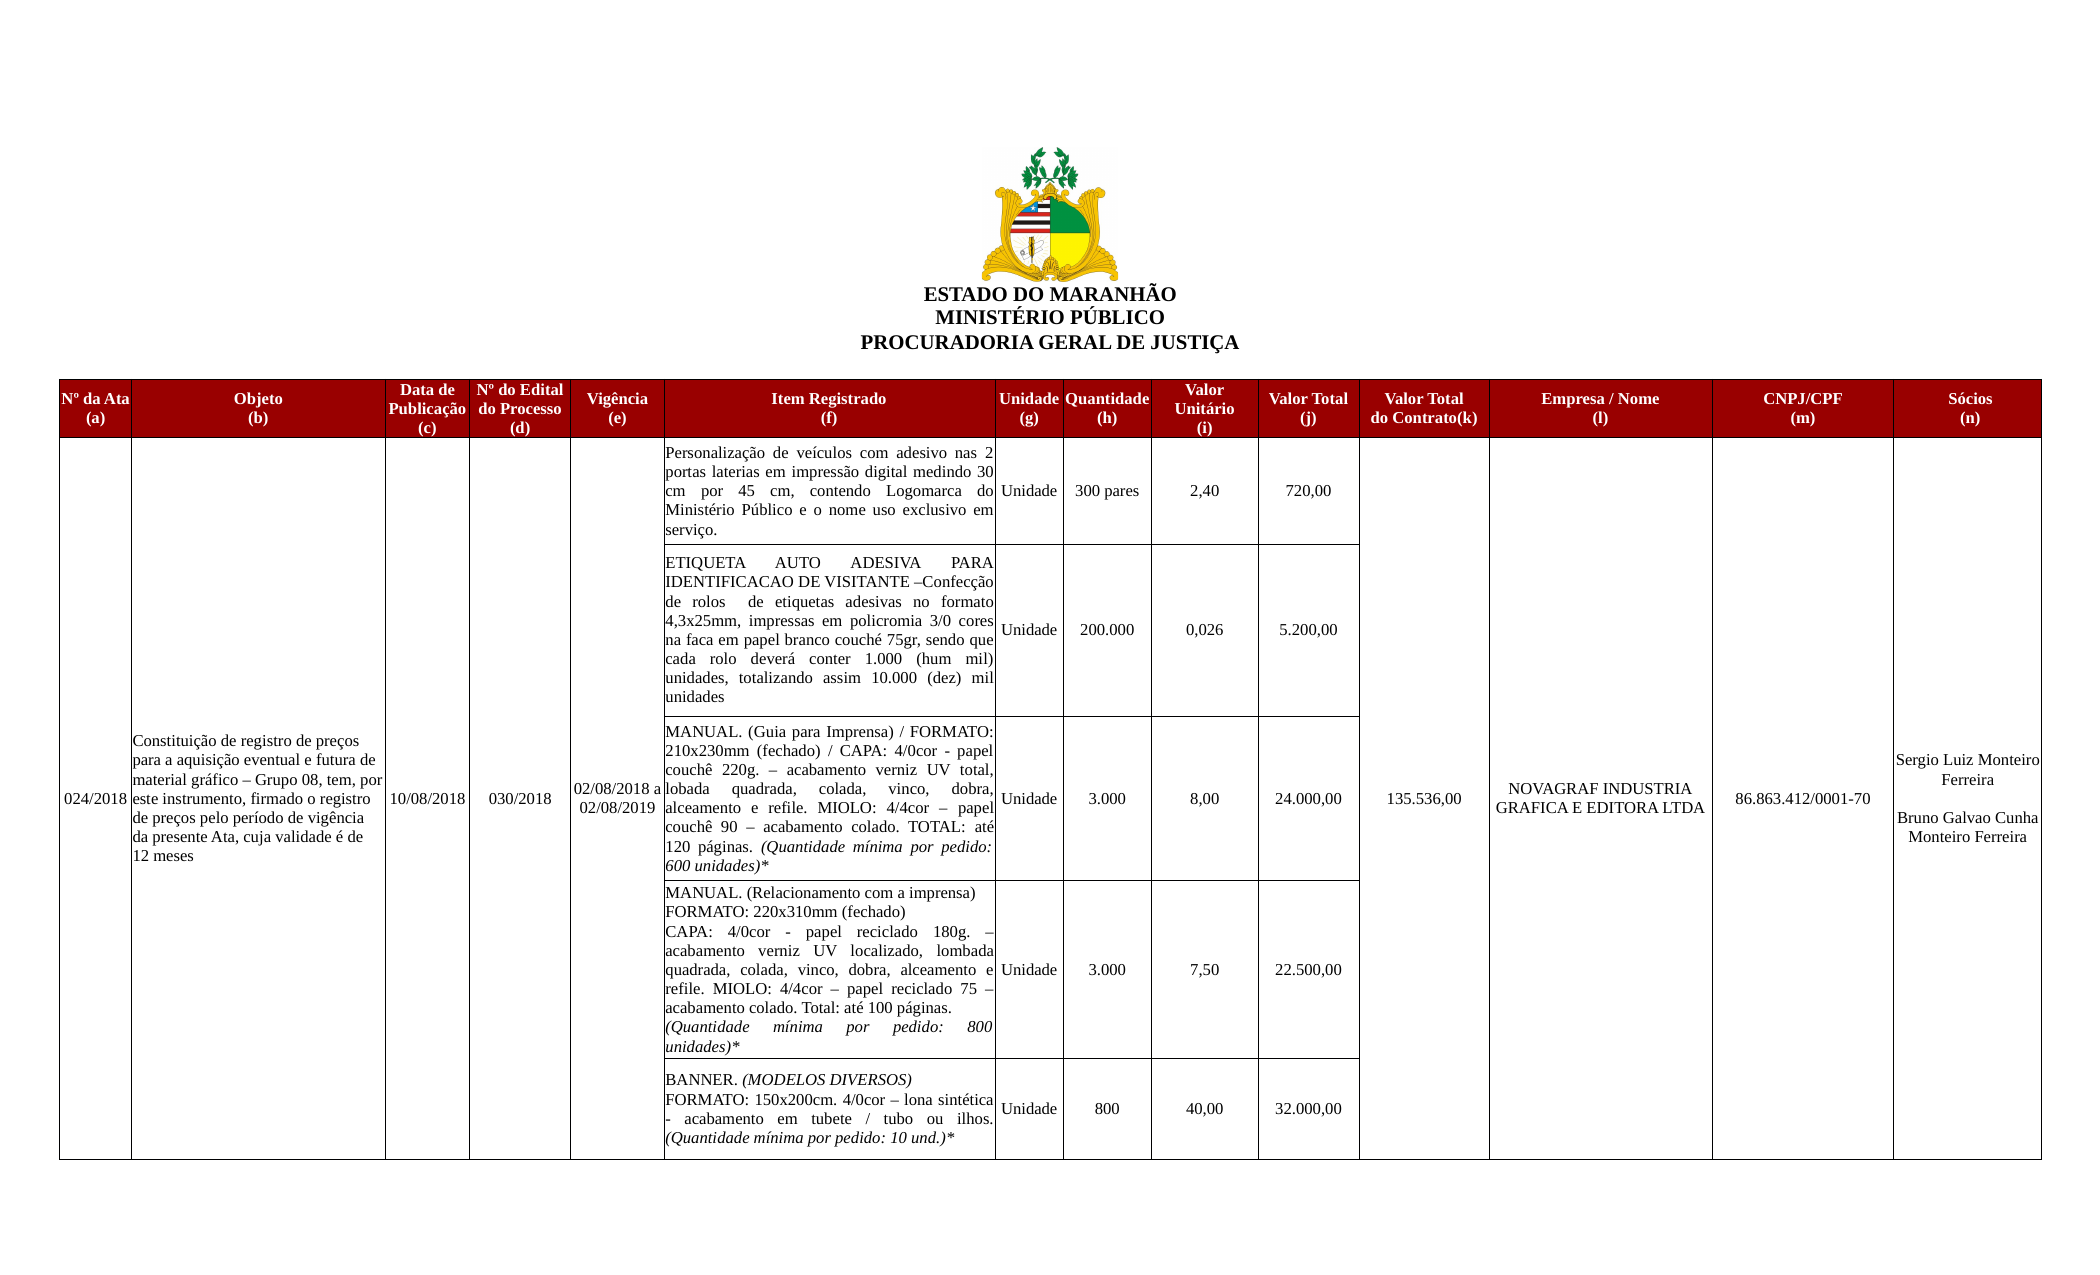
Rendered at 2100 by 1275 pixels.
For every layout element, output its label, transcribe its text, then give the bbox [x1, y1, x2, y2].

table_cell 3.000 [1064, 717, 1151, 880]
table_header Valor Unitário (i) [1152, 380, 1258, 437]
table_cell 0,026 [1152, 545, 1258, 716]
table_cell 40,00 [1152, 1059, 1258, 1159]
table_cell Unidade [996, 438, 1063, 544]
table_cell 200.000 [1064, 545, 1151, 716]
table_cell Sergio Luiz Monteiro Ferreira Bruno Galvao Cunha Monteiro Ferreira [1894, 438, 2041, 1159]
table_cell 8,00 [1152, 717, 1258, 880]
table_cell 3.000 [1064, 881, 1151, 1058]
table_cell MANUAL. (Guia para Imprensa) / FORMATO: 210x230mm (fechado) / CAPA: 4/0cor - papel couchê 220g. – acabamento verniz UV total, lobada quadrada, colada, vinco, dobra, alceamento e refile. MIOLO: 4/4cor – papel couchê 90 – acabamento colado. TOTAL: até 120 páginas. (Quantidade mínima por pedido: 600 unidades)* [665, 717, 995, 880]
table_header Vigência (e) [571, 380, 664, 437]
table_header Nº do Edital do Processo (d) [470, 380, 570, 437]
table_cell 32.000,00 [1259, 1059, 1359, 1159]
table_cell MANUAL. (Relacionamento com a imprensa) FORMATO: 220x310mm (fechado) CAPA: 4/0cor - papel reciclado 180g. – acabamento verniz UV localizado, lombada quadrada, colada, vinco, dobra, alceamento e refile. MIOLO: 4/4cor – papel reciclado 75 – acabamento colado. Total: até 100 páginas. (Quantidade mínima por pedido: 800 unidades)* [665, 881, 995, 1058]
table_cell ETIQUETA AUTO ADESIVA PARA IDENTIFICACAO DE VISITANTE –Confecção de rolos de etiquetas adesivas no formato 4,3x25mm, impressas em policromia 3/0 cores na faca em papel branco couché 75gr, sendo que cada rolo deverá conter 1.000 (hum mil) unidades, totalizando assim 10.000 (dez) mil unidades [665, 545, 995, 716]
table_cell 86.863.412/0001-70 [1713, 438, 1893, 1159]
table_cell 24.000,00 [1259, 717, 1359, 880]
table_header Valor Total do Contrato(k) [1360, 380, 1489, 437]
table_cell 5.200,00 [1259, 545, 1359, 716]
table_header CNPJ/CPF (m) [1713, 380, 1893, 437]
table_header Valor Total (j) [1259, 380, 1359, 437]
table_header Objeto (b) [132, 380, 385, 437]
table_header Nº da Ata (a) [60, 380, 131, 437]
table_header Data de Publicação (c) [386, 380, 469, 437]
table_header Quantidade (h) [1064, 380, 1151, 437]
table_cell 030/2018 [470, 438, 570, 1159]
table_cell 10/08/2018 [386, 438, 469, 1159]
table_cell 800 [1064, 1059, 1151, 1159]
table_cell 300 pares [1064, 438, 1151, 544]
table_cell 024/2018 [60, 438, 131, 1159]
table_header Unidade (g) [996, 380, 1063, 437]
table_header Item Registrado (f) [665, 380, 995, 437]
table_cell 720,00 [1259, 438, 1359, 544]
table_cell BANNER. (MODELOS DIVERSOS) FORMATO: 150x200cm. 4/0cor – lona sintética - acabamento em tubete / tubo ou ilhos. (Quantidade mínima por pedido: 10 und.)* [665, 1059, 995, 1159]
table_cell Personalização de veículos com adesivo nas 2 portas laterias em impressão digital medindo 30 cm por 45 cm, contendo Logomarca do Ministério Público e o nome uso exclusivo em serviço. [665, 438, 995, 544]
table_cell Unidade [996, 881, 1063, 1058]
table_cell 2,40 [1152, 438, 1258, 544]
table_cell Unidade [996, 1059, 1063, 1159]
table_cell 22.500,00 [1259, 881, 1359, 1058]
table_cell Unidade [996, 717, 1063, 880]
table_cell 7,50 [1152, 881, 1258, 1058]
table_header Sócios (n) [1894, 380, 2041, 437]
table_cell 135.536,00 [1360, 438, 1489, 1159]
table_cell Constituição de registro de preços para a aquisição eventual e futura de material gráfico – Grupo 08, tem, por este instrumento, firmado o registro de preços pelo período de vigência da presente Ata, cuja validade é de 12 meses [132, 438, 385, 1159]
table_header Empresa / Nome (l) [1490, 380, 1712, 437]
table_cell Unidade [996, 545, 1063, 716]
table_cell 02/08/2018 a 02/08/2019 [571, 438, 664, 1159]
table_cell NOVAGRAF INDUSTRIA GRAFICA E EDITORA LTDA [1490, 438, 1712, 1159]
